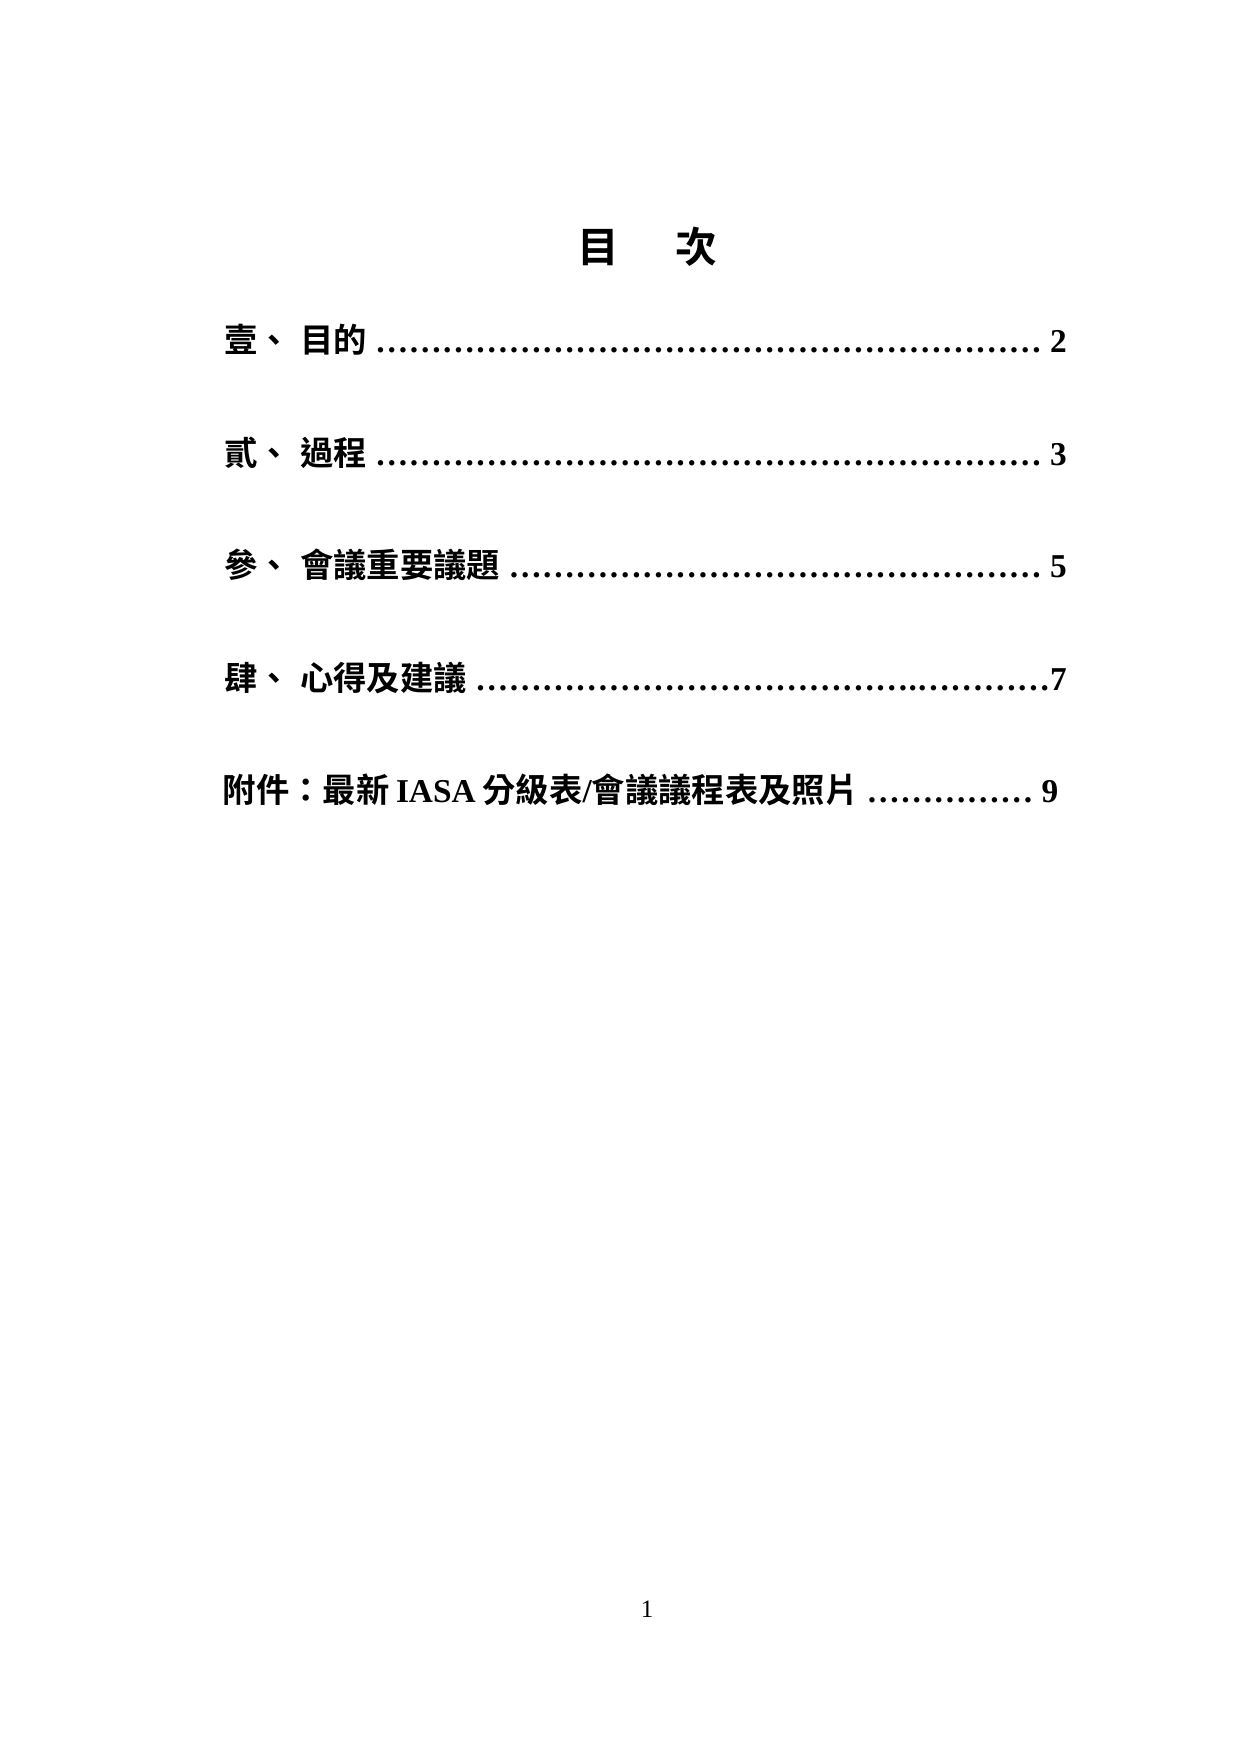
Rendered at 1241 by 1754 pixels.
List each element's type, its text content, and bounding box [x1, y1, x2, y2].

list 會議重要議題 ………………………………………… 5 [224, 526, 1144, 601]
list 過程 …………………………………………………… 3 [224, 413, 1144, 488]
text 附件：最新IASA分級表/會議議程表及照片 …………… 9 [222, 751, 1144, 826]
list 目的 …………………………………………………… 2 [224, 301, 1144, 376]
list 心得及建議 ………………………………….…………7 [224, 638, 1144, 713]
text 目 次 [150, 207, 1144, 282]
